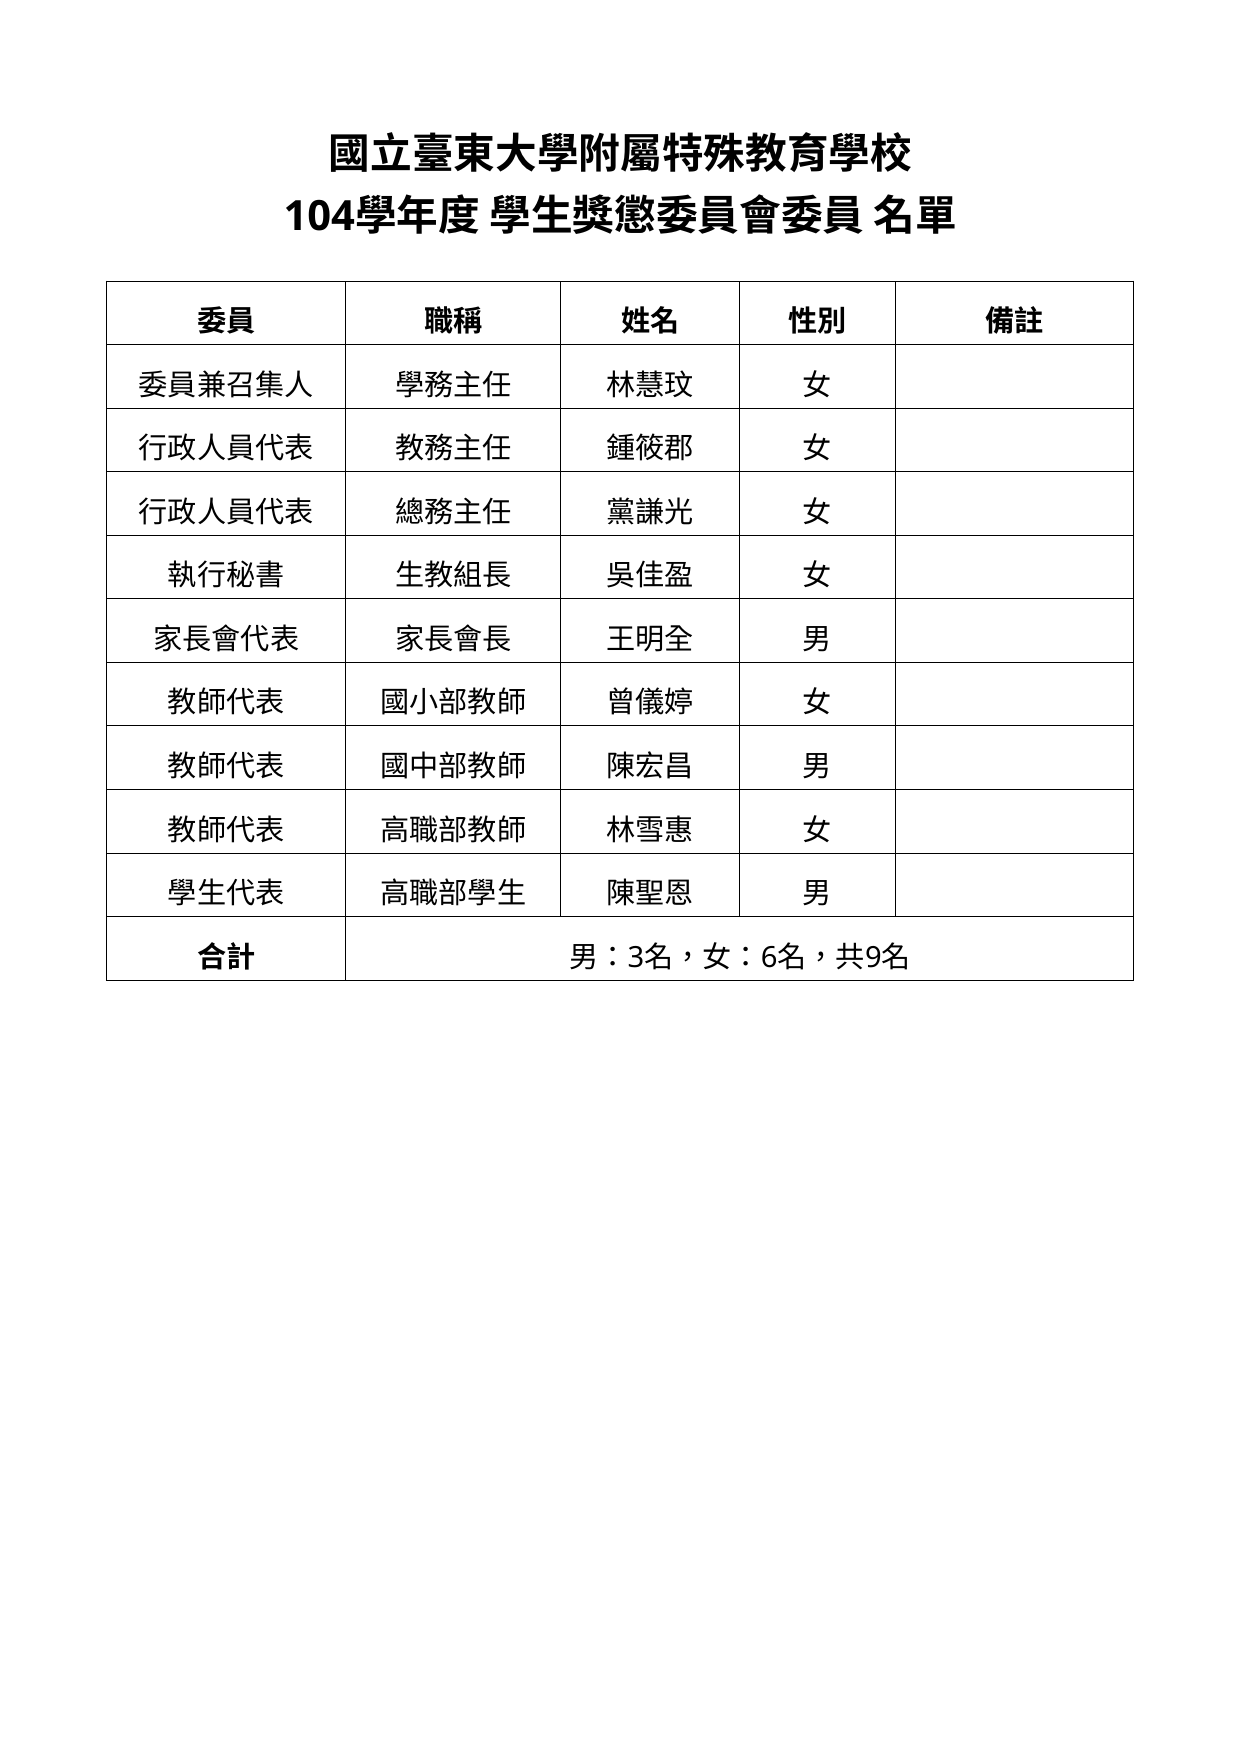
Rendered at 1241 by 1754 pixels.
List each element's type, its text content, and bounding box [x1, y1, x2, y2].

table_cell 王明全 [561, 599, 739, 662]
table_cell 女 [740, 472, 895, 535]
text 國立臺東大學附屬特殊教育學校 [118, 118, 1122, 181]
table_cell 鍾筱郡 [561, 409, 739, 471]
table_cell 陳聖恩 [561, 854, 739, 916]
table_header 備註 [896, 282, 1133, 344]
table_cell 男 [740, 599, 895, 662]
table_cell 教師代表 [107, 790, 345, 852]
text 104學年度 學生獎懲委員會委員 名單 [118, 181, 1122, 243]
table_cell 曾儀婷 [561, 663, 739, 725]
table_cell 女 [740, 790, 895, 852]
table_cell 女 [740, 663, 895, 725]
table_cell [896, 599, 1133, 662]
table_cell [896, 854, 1133, 916]
table_cell 女 [740, 345, 895, 408]
table_cell 黨謙光 [561, 472, 739, 535]
table_cell 國中部教師 [346, 726, 560, 789]
table_header 姓名 [561, 282, 739, 344]
table_cell 國小部教師 [346, 663, 560, 725]
table_cell 總務主任 [346, 472, 560, 535]
table_cell 女 [740, 536, 895, 598]
table_header 性別 [740, 282, 895, 344]
table_cell 教師代表 [107, 726, 345, 789]
table_cell 男：3名，女：6名，共9名 [346, 917, 1133, 979]
table_cell [896, 726, 1133, 789]
table_cell 家長會代表 [107, 599, 345, 662]
table_cell 男 [740, 726, 895, 789]
table_cell 學生代表 [107, 854, 345, 916]
table_cell [896, 472, 1133, 535]
table_cell 家長會長 [346, 599, 560, 662]
table_cell 合計 [107, 917, 345, 979]
table_cell 高職部學生 [346, 854, 560, 916]
table_cell [896, 536, 1133, 598]
table_cell 委員兼召集人 [107, 345, 345, 408]
table_header 委員 [107, 282, 345, 344]
table_cell [896, 663, 1133, 725]
table_cell 教務主任 [346, 409, 560, 471]
table_cell 女 [740, 409, 895, 471]
table_cell 吳佳盈 [561, 536, 739, 598]
table_cell 男 [740, 854, 895, 916]
table_cell 教師代表 [107, 663, 345, 725]
table_cell 行政人員代表 [107, 409, 345, 471]
table_cell 林雪惠 [561, 790, 739, 852]
table_cell 陳宏昌 [561, 726, 739, 789]
table_cell 執行秘書 [107, 536, 345, 598]
table_cell [896, 409, 1133, 471]
table_cell 學務主任 [346, 345, 560, 408]
table_cell [896, 345, 1133, 408]
table_header 職稱 [346, 282, 560, 344]
table_cell 林慧玟 [561, 345, 739, 408]
table_cell 高職部教師 [346, 790, 560, 852]
table_cell 生教組長 [346, 536, 560, 598]
table_cell 行政人員代表 [107, 472, 345, 535]
table_cell [896, 790, 1133, 852]
